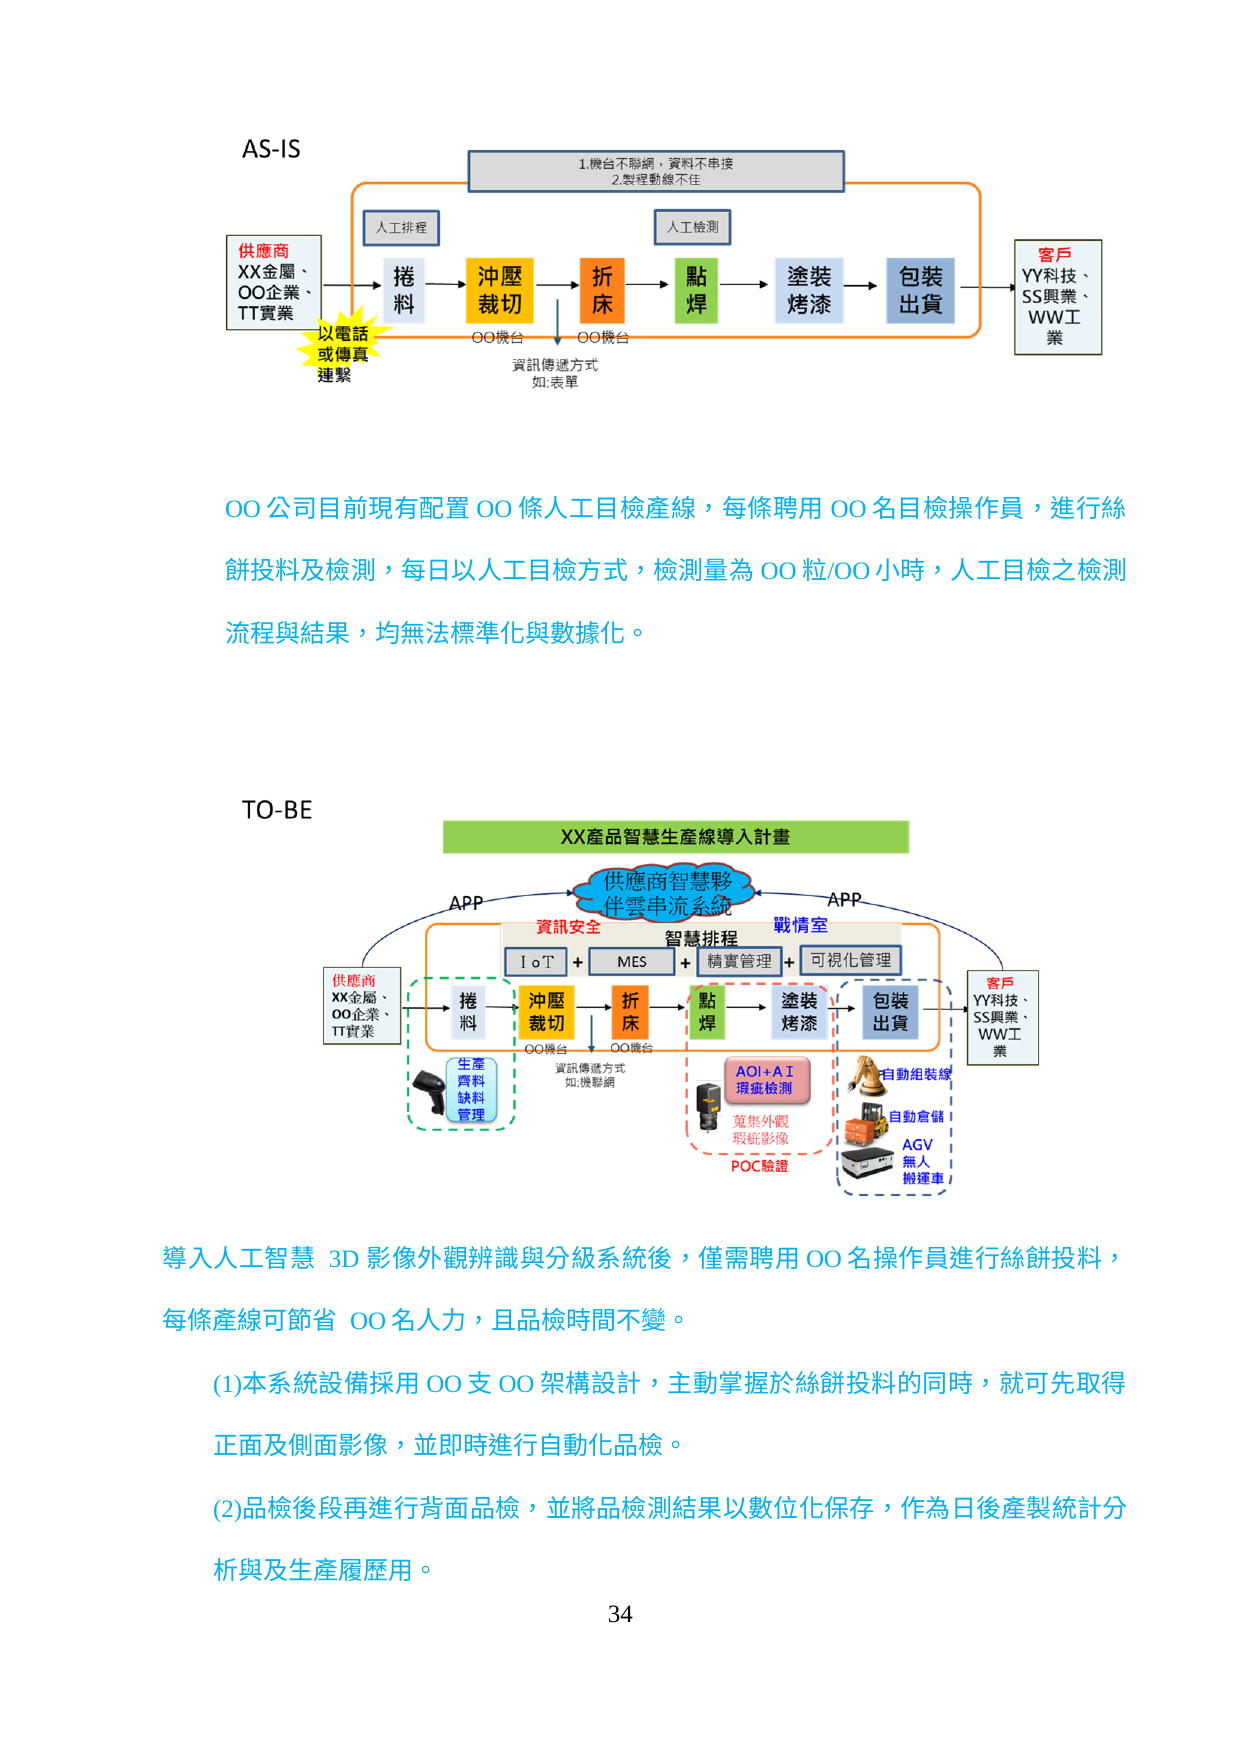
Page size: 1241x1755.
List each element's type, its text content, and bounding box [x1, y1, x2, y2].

list 本系統設備採用OO支OO架構設計，主動掌握於絲餅投料的同時，就可先取得正面及側面影像，並即時進行自動化品檢。 [213, 1339, 1128, 1464]
text OO公司目前現有配置OO條人工目檢產線，每條聘用OO名目檢操作員，進行絲餅投料及檢測，每日以人工目檢方式，檢測量為OO粒/OO小時，人工目檢之檢測流程與結果，均無法標準化與數據化。 [225, 464, 1128, 652]
list 品檢後段再進行背面品檢，並將品檢測結果以數位化保存，作為日後產製統計分析與及生產履歷用。 [213, 1464, 1128, 1589]
text 導入人工智慧 3D 影像外觀辨識與分級系統後，僅需聘用OO名操作員進行絲餅投料，每條產線可節省 OO名人力，且品檢時間不變。 [162, 1214, 1128, 1339]
